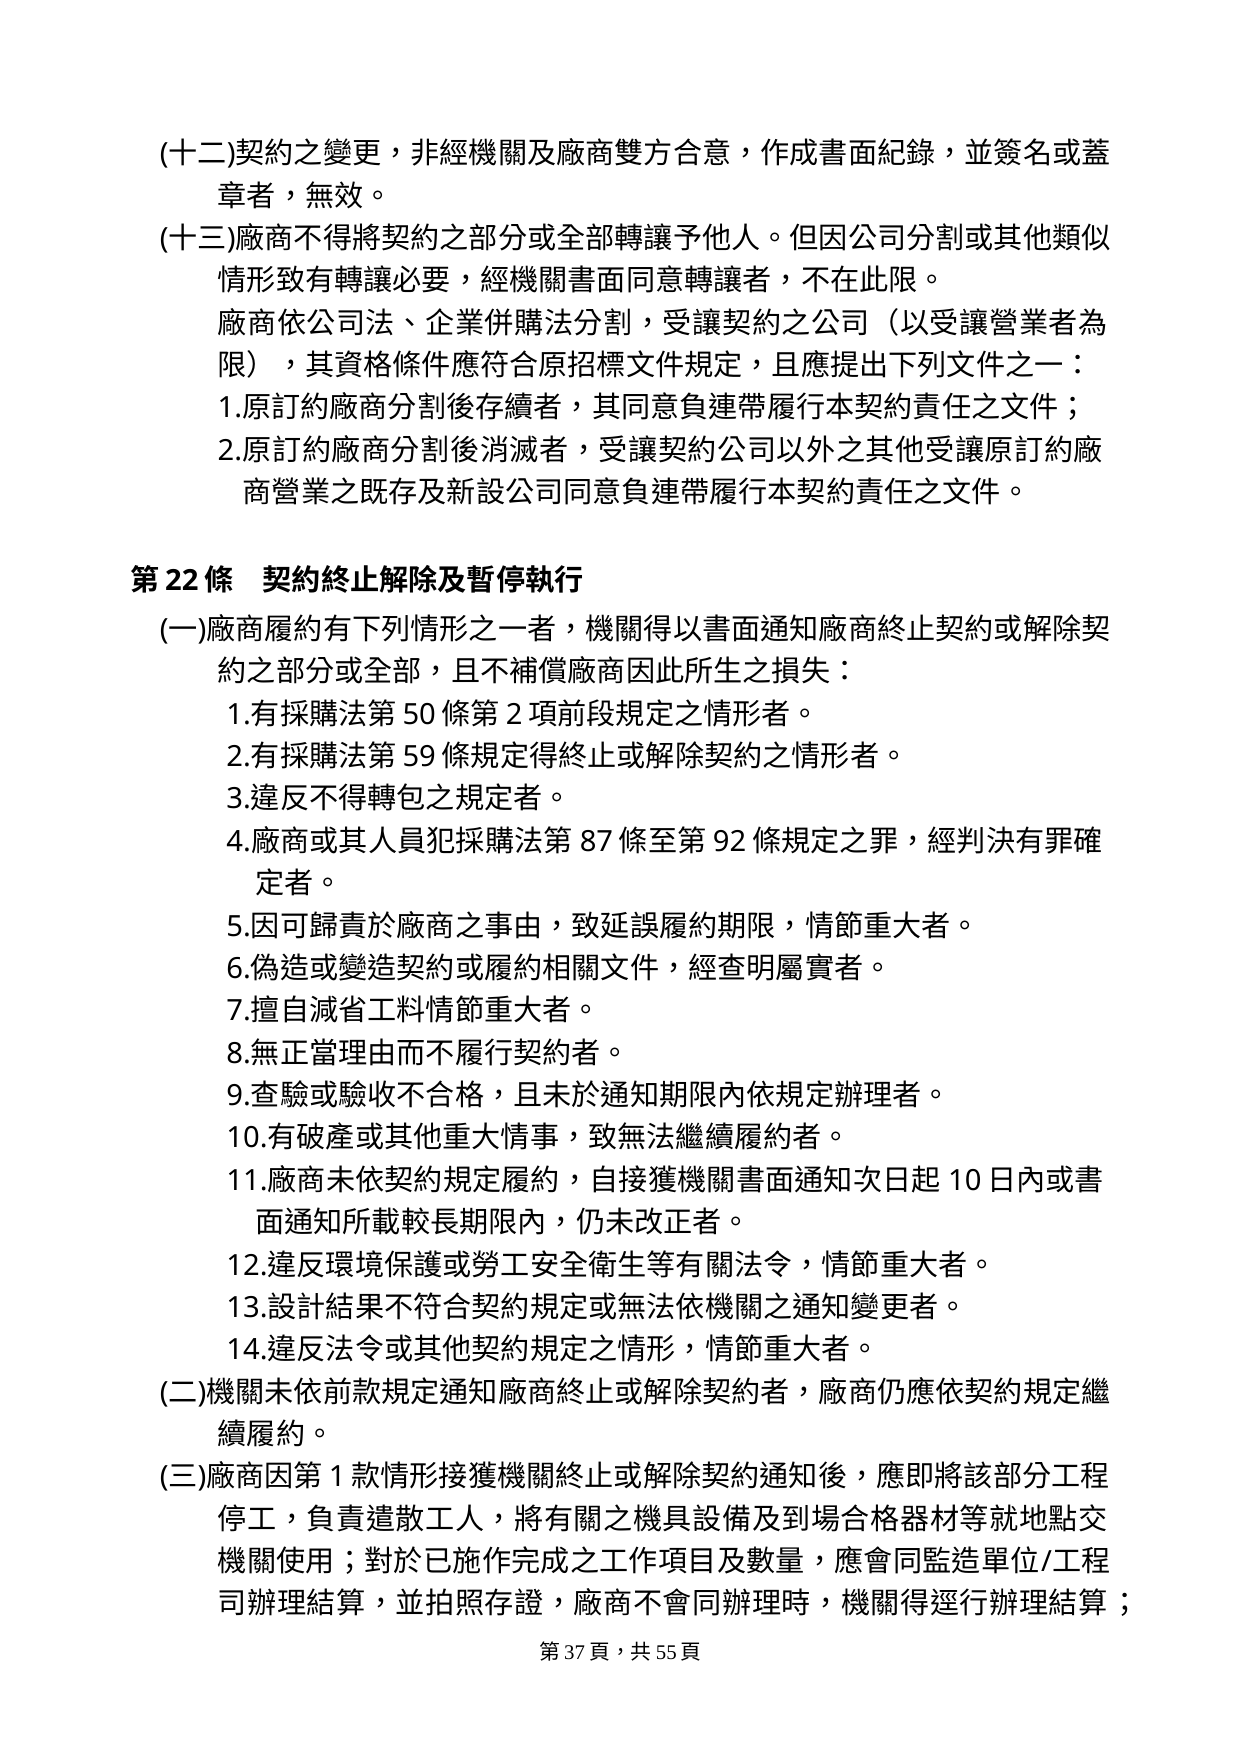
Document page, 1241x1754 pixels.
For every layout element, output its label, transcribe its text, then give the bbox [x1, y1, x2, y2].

text 6.偽造或變造契約或履約相關文件，經查明屬實者。 [226, 944, 1104, 987]
text 第22條 契約終止解除及暫停執行 [130, 557, 1110, 599]
text 3.違反不得轉包之規定者。 [226, 775, 1104, 817]
text 4.廠商或其人員犯採購法第87條至第92條規定之罪，經判決有罪確定者。 [226, 817, 1104, 902]
text 7.擅自減省工料情節重大者。 [226, 987, 1104, 1029]
text 8.無正當理由而不履行契約者。 [226, 1029, 1104, 1072]
text 2.有採購法第59條規定得終止或解除契約之情形者。 [226, 733, 1104, 775]
text 1.原訂約廠商分割後存續者，其同意負連帶履行本契約責任之文件； [217, 384, 1104, 426]
text 11.廠商未依契約規定履約，自接獲機關書面通知次日起10日內或書面通知所載較長期限內，仍未改正者。 [226, 1156, 1104, 1241]
text 5.因可歸責於廠商之事由，致延誤履約期限，情節重大者。 [226, 902, 1104, 944]
text 10.有破產或其他重大情事，致無法繼續履約者。 [226, 1114, 1104, 1156]
text 廠商依公司法、企業併購法分割，受讓契約之公司（以受讓營業者為限），其資格條件應符合原招標文件規定，且應提出下列文件之一： [217, 299, 1110, 384]
text 2.原訂約廠商分割後消滅者，受讓契約公司以外之其他受讓原訂約廠商營業之既存及新設公司同意負連帶履行本契約責任之文件。 [217, 426, 1104, 511]
text 1.有採購法第50條第2項前段規定之情形者。 [226, 690, 1104, 733]
text (十二)契約之變更，非經機關及廠商雙方合意，作成書面紀錄，並簽名或蓋章者，無效。 [159, 130, 1110, 214]
text (十三)廠商不得將契約之部分或全部轉讓予他人。但因公司分割或其他類似情形致有轉讓必要，經機關書面同意轉讓者，不在此限。 [159, 214, 1110, 299]
text (一)廠商履約有下列情形之一者，機關得以書面通知廠商終止契約或解除契約之部分或全部，且不補償廠商因此所生之損失： [159, 606, 1110, 690]
text 14.違反法令或其他契約規定之情形，情節重大者。 [226, 1326, 1104, 1368]
text 13.設計結果不符合契約規定或無法依機關之通知變更者。 [226, 1283, 1104, 1326]
text (三)廠商因第1款情形接獲機關終止或解除契約通知後，應即將該部分工程停工，負責遣散工人，將有關之機具設備及到場合格器材等就地點交機關使用；對於已施作完成之工作項目及數量，應會同監造單位/工程司辦理結算，並拍照存證，廠商不會同辦理時，機關得逕行辦理結算；必要時，得洽請公正、專業之鑑定機構協助辦理。廠商並應負責維護工程至機關接管為止，如有損壞或短缺概由廠商負責。機具設備器材至機關不再需用時，機關得通知廠商限期拆走，如廠商逾限未照辦，機關得將之予以變賣並遷出工地，將變賣所得扣除一切必須費用及賠償金額後退還廠商，而不負責任何損害或損失。 [159, 1453, 1110, 1622]
text (二)機關未依前款規定通知廠商終止或解除契約者，廠商仍應依契約規定繼續履約。 [159, 1368, 1110, 1453]
text 9.查驗或驗收不合格，且未於通知期限內依規定辦理者。 [226, 1072, 1104, 1114]
text 12.違反環境保護或勞工安全衛生等有關法令，情節重大者。 [226, 1241, 1104, 1283]
